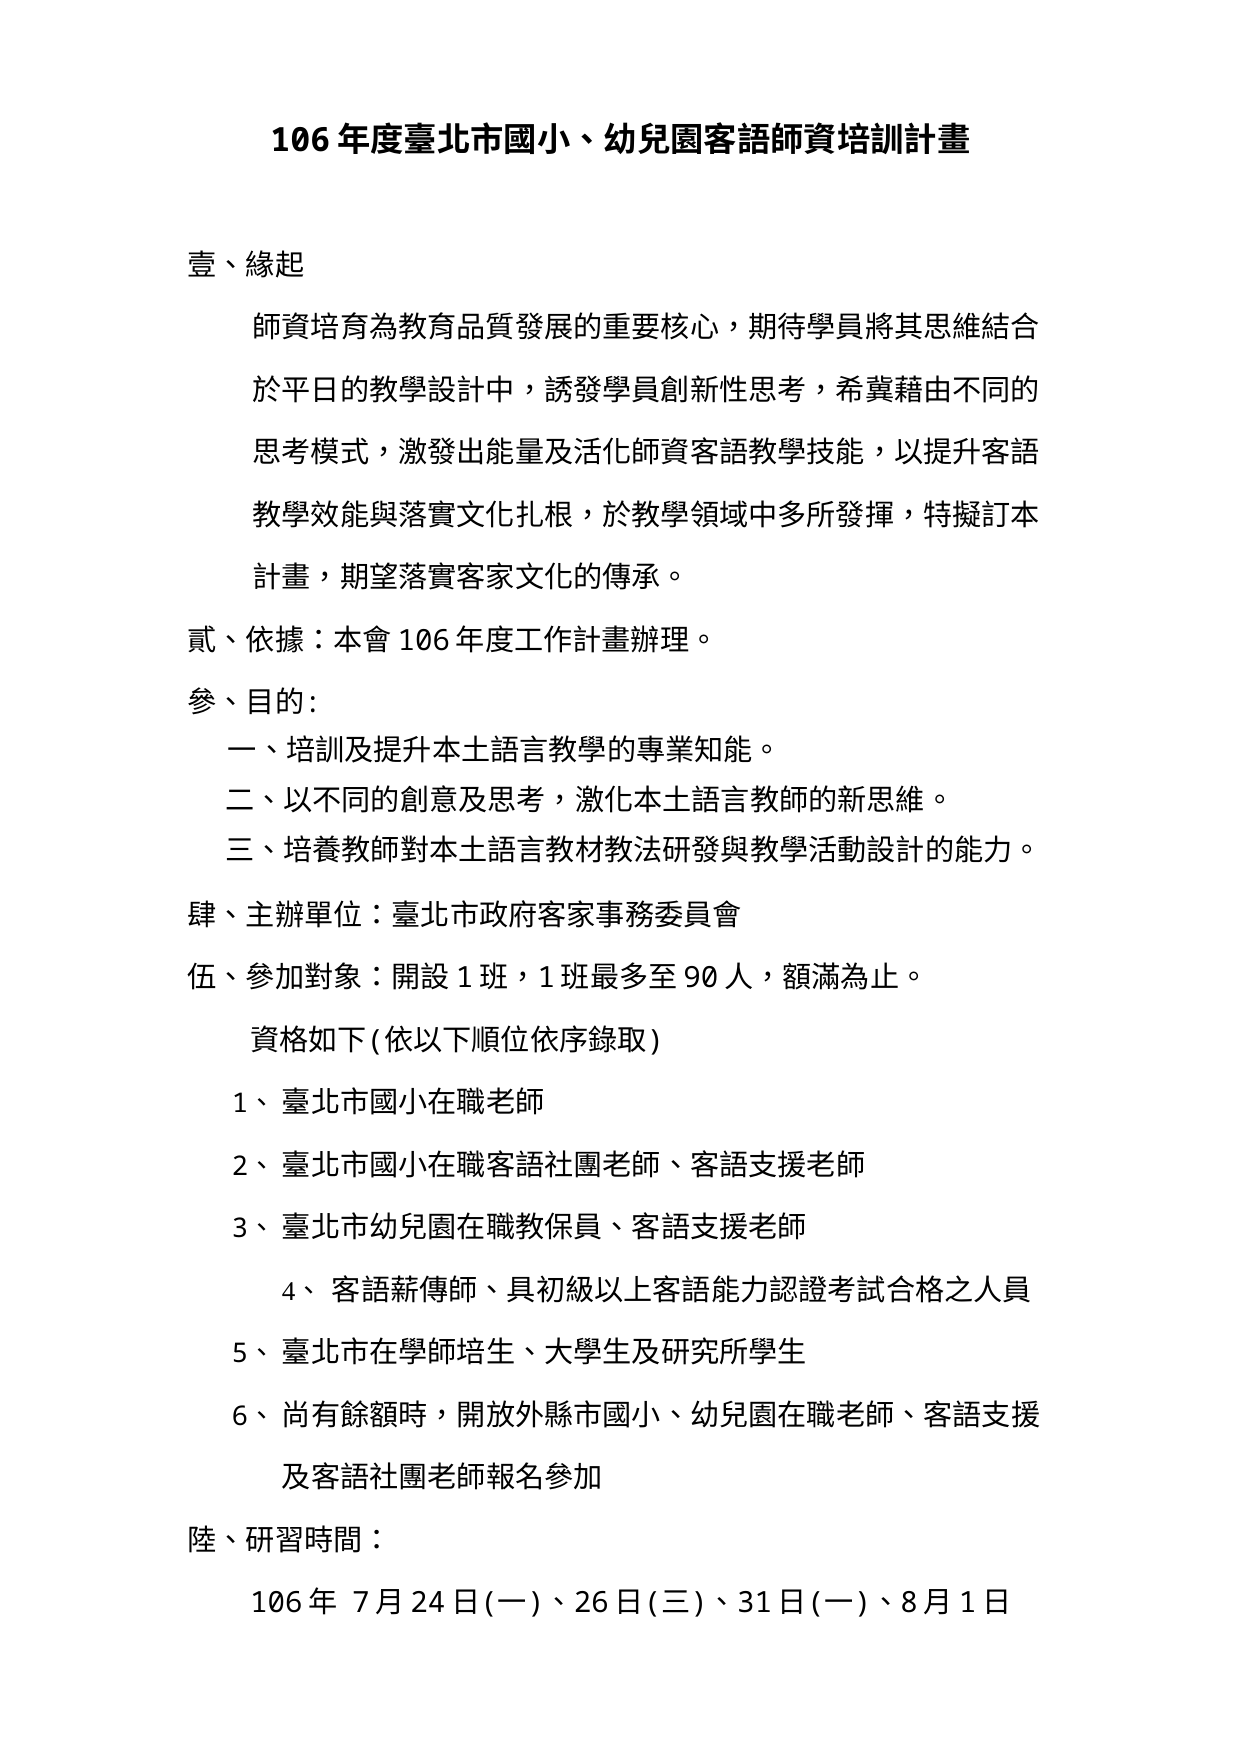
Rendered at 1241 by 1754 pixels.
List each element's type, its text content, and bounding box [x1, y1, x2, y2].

list 客語薪傳師、具初級以上客語能力認證考試合格之人員 [282, 1246, 1053, 1308]
list 臺北市幼兒園在職教保員、客語支援老師 [232, 1183, 1053, 1246]
text 伍、參加對象：開設1班，1班最多至90人，額滿為止。 [187, 933, 1053, 996]
list 臺北市國小在職老師 [232, 1058, 1053, 1121]
text 二、以不同的創意及思考，激化本土語言教師的新思維。 [225, 771, 1053, 821]
text 一、培訓及提升本土語言教學的專業知能。 [200, 721, 1043, 771]
text 師資培育為教育品質發展的重要核心，期待學員將其思維結合於平日的教學設計中，誘發學員創新性思考，希冀藉由不同的思考模式，激發出能量及活化師資客語教學技能，以提升客語教學效能與落實文化扎根，於教學領域中多所發揮，特擬訂本計畫，期望落實客家文化的傳承。 [252, 283, 1053, 596]
text 資格如下(依以下順位依序錄取) [215, 996, 1053, 1058]
list 尚有餘額時，開放外縣市國小、幼兒園在職老師、客語支援及客語社團老師報名參加 [232, 1371, 1053, 1496]
text 三、培養教師對本土語言教材教法研發與教學活動設計的能力。 [225, 821, 1053, 871]
text 壹、緣起 [187, 221, 1053, 283]
text 陸、研習時間： [187, 1496, 1053, 1558]
text 肆、主辦單位：臺北市政府客家事務委員會 [187, 871, 1053, 933]
text 106年度臺北市國小、幼兒園客語師資培訓計畫 [187, 96, 1053, 158]
text 參、目的: [187, 658, 1053, 721]
list 臺北市在學師培生、大學生及研究所學生 [232, 1308, 1053, 1371]
list 臺北市國小在職客語社團老師、客語支援老師 [232, 1121, 1053, 1183]
text 貳、依據：本會106年度工作計畫辦理。 [187, 596, 1053, 658]
text 106年 7月24日(一)、26日(三)、31日(一)、8月1日 [250, 1558, 1053, 1621]
